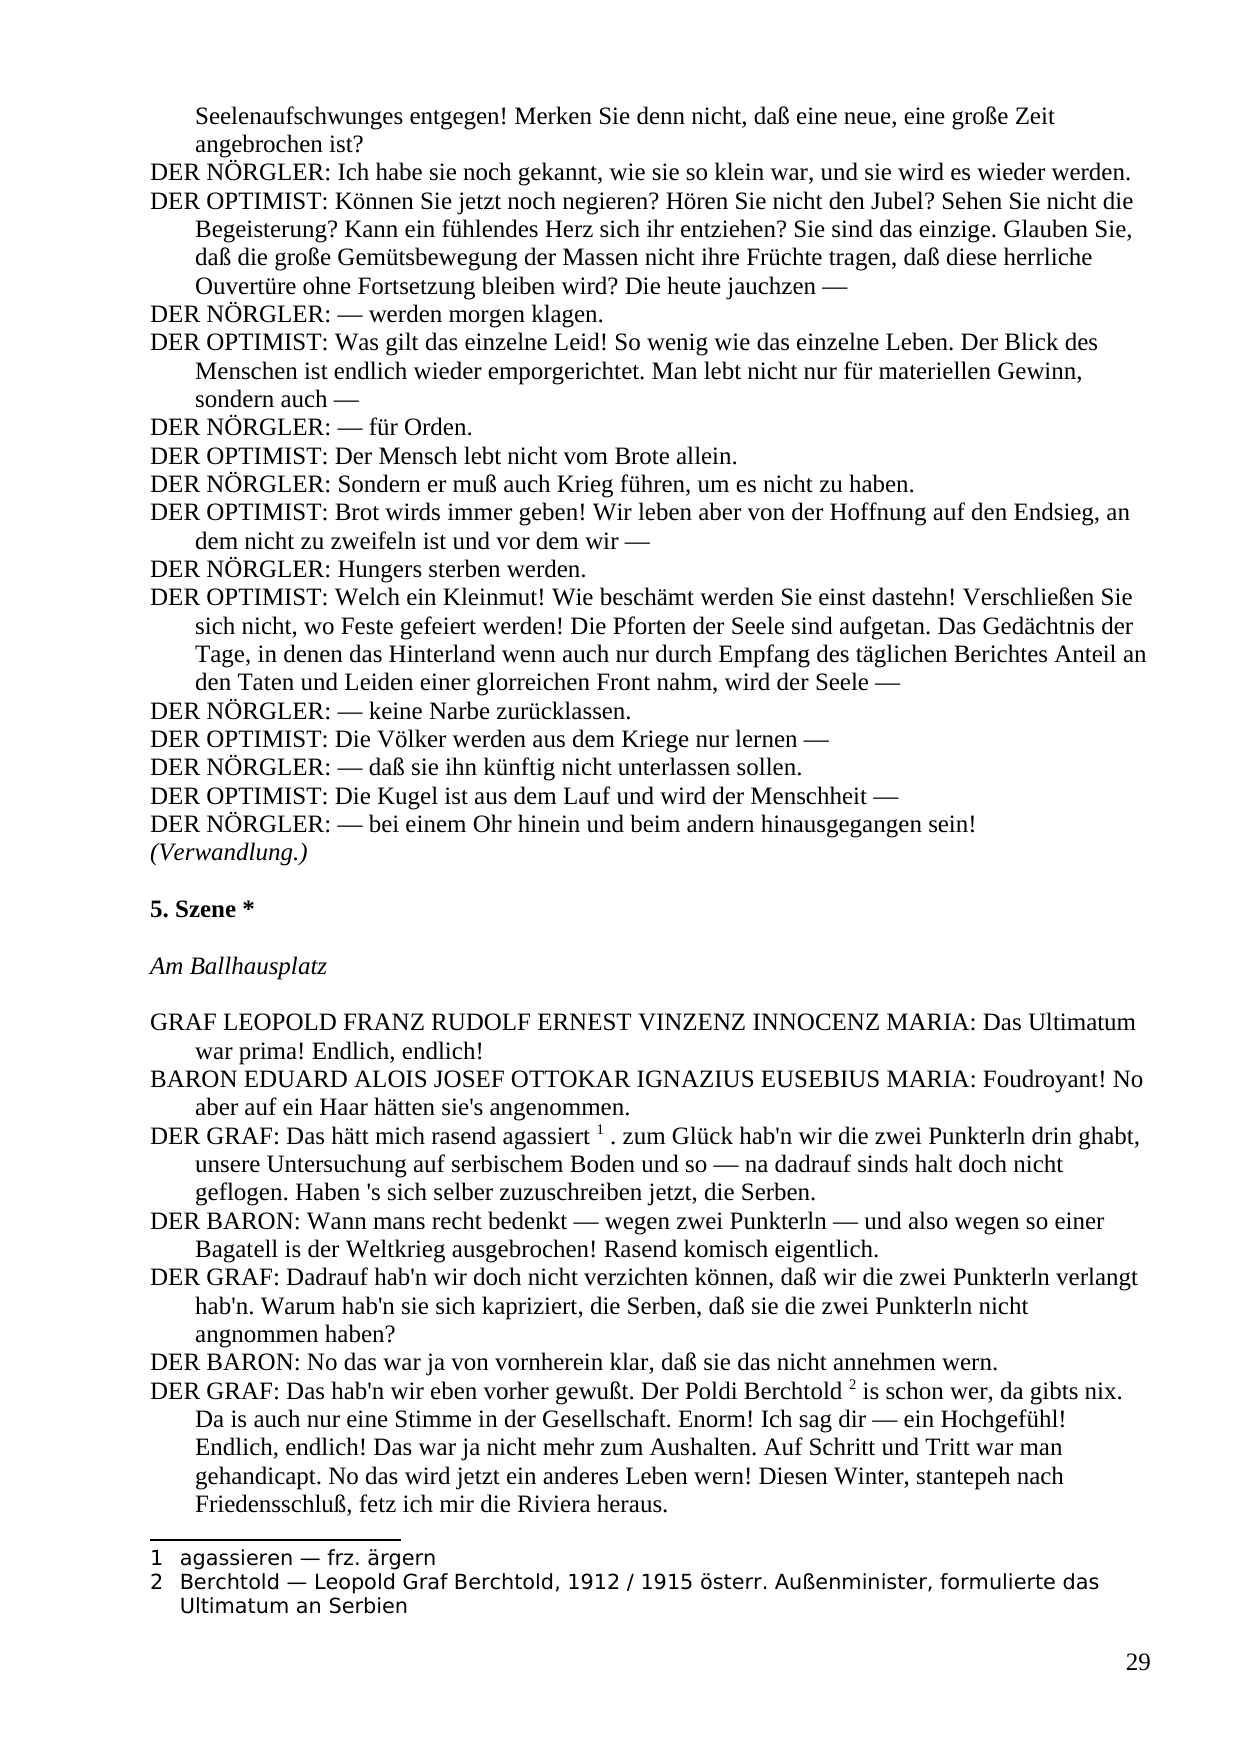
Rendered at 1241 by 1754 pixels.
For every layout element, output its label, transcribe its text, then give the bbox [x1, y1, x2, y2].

text DER NÖRGLER: — werden morgen klagen. [150, 299, 1151, 328]
text Am Ballhausplatz [150, 935, 1151, 979]
text DER NÖRGLER: Sondern er muß auch Krieg führen, um es nicht zu haben. [150, 469, 1151, 498]
text DER GRAF: Das hätt mich rasend agassiert . zum Glück hab'n wir die zwei Punkterln drin ghabt, unsere Untersuchung auf serbischem Boden und so — na dadrauf sinds halt doch nicht geflogen. Haben 's sich selber zuzuschreiben jetzt, die Serben. [150, 1121, 1151, 1206]
text DER BARON: No das war ja von vornherein klar, daß sie das nicht annehmen wern. [150, 1348, 1151, 1376]
text BARON EDUARD ALOIS JOSEF OTTOKAR IGNAZIUS EUSEBIUS MARIA: Foudroyant! No aber auf ein Haar hätten sie's angenommen. [150, 1064, 1151, 1121]
text DER OPTIMIST: Welch ein Kleinmut! Wie beschämt werden Sie einst dastehn! Verschließen Sie sich nicht, wo Feste gefeiert werden! Die Pforten der Seele sind aufgetan. Das Gedächtnis der Tage, in denen das Hinterland wenn auch nur durch Empfang des täglichen Berichtes Anteil an den Taten und Leiden einer glorreichen Front nahm, wird der Seele — [150, 583, 1151, 696]
text DER NÖRGLER: — daß sie ihn künftig nicht unterlassen sollen. [150, 753, 1151, 781]
text DER OPTIMIST: Die Völker werden aus dem Kriege nur lernen — [150, 724, 1151, 753]
text DER BARON: Wann mans recht bedenkt — wegen zwei Punkterln — und also wegen so einer Bagatell is der Weltkrieg ausgebrochen! Rasend komisch eigentlich. [150, 1206, 1151, 1263]
text DER GRAF: Das hab'n wir eben vorher gewußt. Der Poldi Berchtold is schon wer, da gibts nix. Da is auch nur eine Stimme in der Gesellschaft. Enorm! Ich sag dir — ein Hochgefühl! Endlich, endlich! Das war ja nicht mehr zum Aushalten. Auf Schritt und Tritt war man gehandicapt. No das wird jetzt ein anderes Leben wern! Diesen Winter, stantepeh nach Friedensschluß, fetz ich mir die Riviera heraus. [150, 1376, 1151, 1518]
text agassieren — frz. ärgern [150, 1546, 1151, 1570]
text DER NÖRGLER: — für Orden. [150, 413, 1151, 441]
text DER NÖRGLER: Hungers sterben werden. [150, 554, 1151, 583]
text DER NÖRGLER: — keine Narbe zurücklassen. [150, 696, 1151, 724]
text DER NÖRGLER: — bei einem Ohr hinein und beim andern hinausgegangen sein! [150, 809, 1151, 838]
text DER OPTIMIST: Die Kugel ist aus dem Lauf und wird der Menschheit — [150, 781, 1151, 809]
text Seelenaufschwunges entgegen! Merken Sie denn nicht, daß eine neue, eine große Zeit angebrochen ist? [150, 75, 1151, 158]
text DER OPTIMIST: Was gilt das einzelne Leid! So wenig wie das einzelne Leben. Der Blick des Menschen ist endlich wieder emporgerichtet. Man lebt nicht nur für materiellen Gewinn, sondern auch — [150, 328, 1151, 413]
text DER NÖRGLER: Ich habe sie noch gekannt, wie sie so klein war, und sie wird es wieder werden. [150, 158, 1151, 186]
text GRAF LEOPOLD FRANZ RUDOLF ERNEST VINZENZ INNOCENZ MARIA: Das Ultimatum war prima! Endlich, endlich! [150, 992, 1151, 1064]
text DER GRAF: Dadrauf hab'n wir doch nicht verzichten können, daß wir die zwei Punkterln verlangt hab'n. Warum hab'n sie sich kapriziert, die Serben, daß sie die zwei Punkterln nicht angnommen haben? [150, 1263, 1151, 1348]
text DER OPTIMIST: Können Sie jetzt noch negieren? Hören Sie nicht den Jubel? Sehen Sie nicht die Begeisterung? Kann ein fühlendes Herz sich ihr entziehen? Sie sind das einzige. Glauben Sie, daß die große Gemütsbewegung der Massen nicht ihre Früchte tragen, daß diese herrliche Ouvertüre ohne Fortsetzung bleiben wird? Die heute jauchzen — [150, 186, 1151, 299]
text Berchtold — Leopold Graf Berchtold, 1912 / 1915 österr. Außenminister, formulierte das Ultimatum an Serbien [150, 1570, 1151, 1618]
text 5. Szene * [150, 894, 1151, 923]
text DER OPTIMIST: Brot wirds immer geben! Wir leben aber von der Hoffnung auf den Endsieg, an dem nicht zu zweifeln ist und vor dem wir — [150, 498, 1151, 554]
text (Verwandlung.) [150, 838, 1151, 866]
text DER OPTIMIST: Der Mensch lebt nicht vom Brote allein. [150, 441, 1151, 469]
